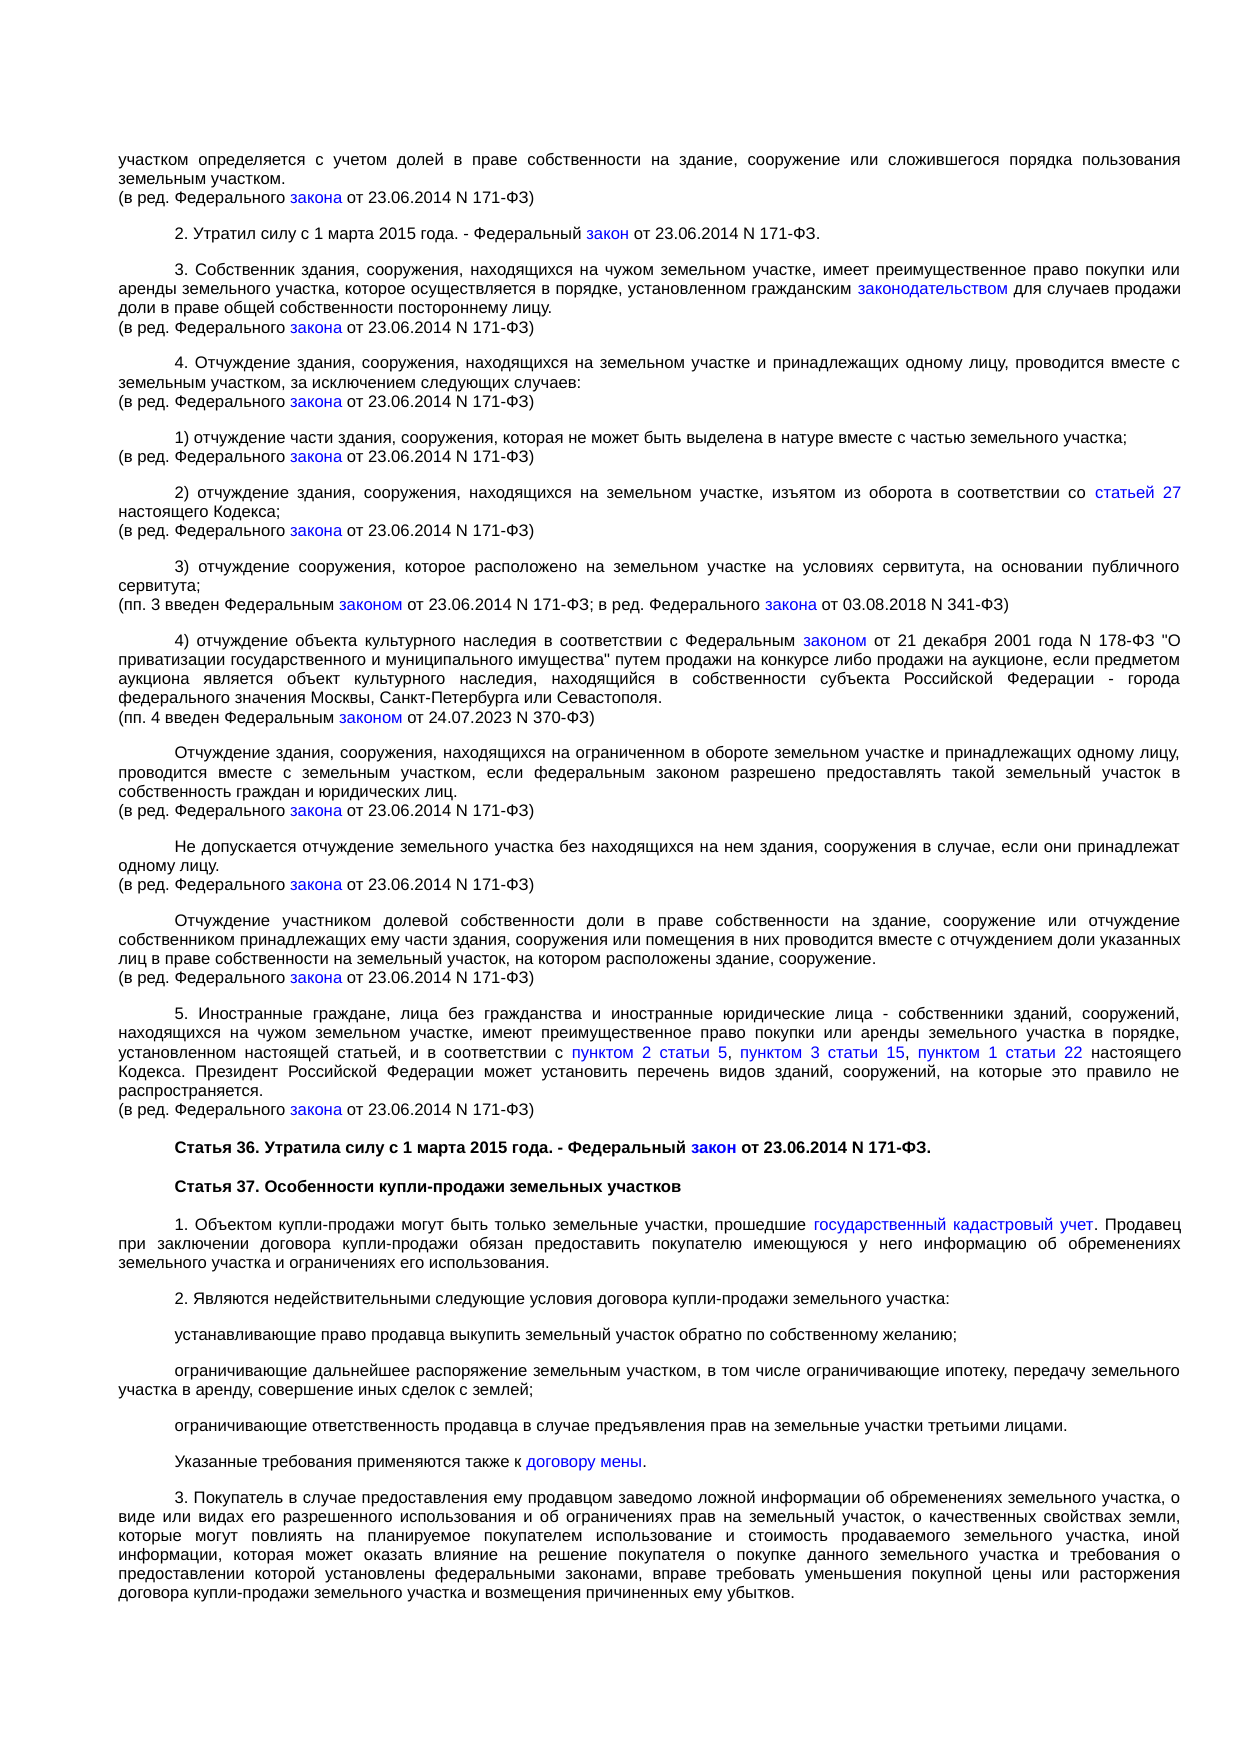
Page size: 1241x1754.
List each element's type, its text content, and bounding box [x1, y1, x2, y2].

text Не допускается отчуждение земельного участка без находящихся на нем здания, сооружения в случае, если они принадлежат одному лицу. [118, 837, 1181, 875]
text 3) отчуждение сооружения, которое расположено на земельном участке на условиях сервитута, на основании публичного сервитута; [118, 557, 1181, 595]
text 4. Отчуждение здания, сооружения, находящихся на земельном участке и принадлежащих одному лицу, проводится вместе с земельным участком, за исключением следующих случаев: [118, 353, 1181, 392]
text (в ред. Федерального закона от 23.06.2014 N 171-ФЗ) [118, 1100, 1181, 1119]
text 1. Объектом купли-продажи могут быть только земельные участки, прошедшие государственный кадастровый учет. Продавец при заключении договора купли-продажи обязан предоставить покупателю имеющуюся у него информацию об обременениях земельного участка и ограничениях его использования. [118, 1215, 1181, 1272]
text 2) отчуждение здания, сооружения, находящихся на земельном участке, изъятом из оборота в соответствии со статьей 27 настоящего Кодекса; [118, 482, 1181, 521]
text 2. Утратил силу с 1 марта 2015 года. - Федеральный закон от 23.06.2014 N 171-ФЗ. [118, 224, 1181, 243]
text 3. Собственник здания, сооружения, находящихся на чужом земельном участке, имеет преимущественное право покупки или аренды земельного участка, которое осуществляется в порядке, установленном гражданским законодательством для случаев продажи доли в праве общей собственности постороннему лицу. [118, 260, 1181, 317]
text (пп. 4 введен Федеральным законом от 24.07.2023 N 370-ФЗ) [118, 707, 1181, 727]
text устанавливающие право продавца выкупить земельный участок обратно по собственному желанию; [118, 1325, 1181, 1344]
text (пп. 3 введен Федеральным законом от 23.06.2014 N 171-ФЗ; в ред. Федерального закона от 03.08.2018 N 341-ФЗ) [118, 595, 1181, 614]
text (в ред. Федерального закона от 23.06.2014 N 171-ФЗ) [118, 875, 1181, 894]
text (в ред. Федерального закона от 23.06.2014 N 171-ФЗ) [118, 447, 1181, 466]
text Указанные требования применяются также к договору мены. [118, 1452, 1181, 1471]
subtitle Статья 36. Утратила силу с 1 марта 2015 года. - Федеральный закон от 23.06.2014 N 171-ФЗ. [118, 1138, 1181, 1157]
text 4) отчуждение объекта культурного наследия в соответствии с Федеральным законом от 21 декабря 2001 года N 178-ФЗ "О приватизации государственного и муниципального имущества" путем продажи на конкурсе либо продажи на аукционе, если предметом аукциона является объект культурного наследия, находящийся в собственности субъекта Российской Федерации - города федерального значения Москвы, Санкт-Петербурга или Севастополя. [118, 631, 1181, 707]
text участком определяется с учетом долей в праве собственности на здание, сооружение или сложившегося порядка пользования земельным участком. [118, 150, 1181, 188]
text Отчуждение здания, сооружения, находящихся на ограниченном в обороте земельном участке и принадлежащих одному лицу, проводится вместе с земельным участком, если федеральным законом разрешено предоставлять такой земельный участок в собственность граждан и юридических лиц. [118, 743, 1181, 801]
text 3. Покупатель в случае предоставления ему продавцом заведомо ложной информации об обременениях земельного участка, о виде или видах его разрешенного использования и об ограничениях прав на земельный участок, о качественных свойствах земли, которые могут повлиять на планируемое покупателем использование и стоимость продаваемого земельного участка, иной информации, которая может оказать влияние на решение покупателя о покупке данного земельного участка и требования о предоставлении которой установлены федеральными законами, вправе требовать уменьшения покупной цены или расторжения договора купли-продажи земельного участка и возмещения причиненных ему убытков. [118, 1487, 1181, 1602]
text (в ред. Федерального закона от 23.06.2014 N 171-ФЗ) [118, 968, 1181, 987]
text (в ред. Федерального закона от 23.06.2014 N 171-ФЗ) [118, 521, 1181, 540]
text (в ред. Федерального закона от 23.06.2014 N 171-ФЗ) [118, 801, 1181, 820]
text (в ред. Федерального закона от 23.06.2014 N 171-ФЗ) [118, 188, 1181, 207]
text (в ред. Федерального закона от 23.06.2014 N 171-ФЗ) [118, 317, 1181, 337]
text ограничивающие ответственность продавца в случае предъявления прав на земельные участки третьими лицами. [118, 1416, 1181, 1435]
text 1) отчуждение части здания, сооружения, которая не может быть выделена в натуре вместе с частью земельного участка; [118, 427, 1181, 447]
text ограничивающие дальнейшее распоряжение земельным участком, в том числе ограничивающие ипотеку, передачу земельного участка в аренду, совершение иных сделок с землей; [118, 1361, 1181, 1399]
text (в ред. Федерального закона от 23.06.2014 N 171-ФЗ) [118, 392, 1181, 411]
subtitle Статья 37. Особенности купли-продажи земельных участков [118, 1177, 1181, 1196]
text 5. Иностранные граждане, лица без гражданства и иностранные юридические лица - собственники зданий, сооружений, находящихся на чужом земельном участке, имеют преимущественное право покупки или аренды земельного участка в порядке, установленном настоящей статьей, и в соответствии с пунктом 2 статьи 5, пунктом 3 статьи 15, пунктом 1 статьи 22 настоящего Кодекса. Президент Российской Федерации может установить перечень видов зданий, сооружений, на которые это правило не распространяется. [118, 1004, 1181, 1100]
text 2. Являются недействительными следующие условия договора купли-продажи земельного участка: [118, 1289, 1181, 1308]
text Отчуждение участником долевой собственности доли в праве собственности на здание, сооружение или отчуждение собственником принадлежащих ему части здания, сооружения или помещения в них проводится вместе с отчуждением доли указанных лиц в праве собственности на земельный участок, на котором расположены здание, сооружение. [118, 911, 1181, 968]
